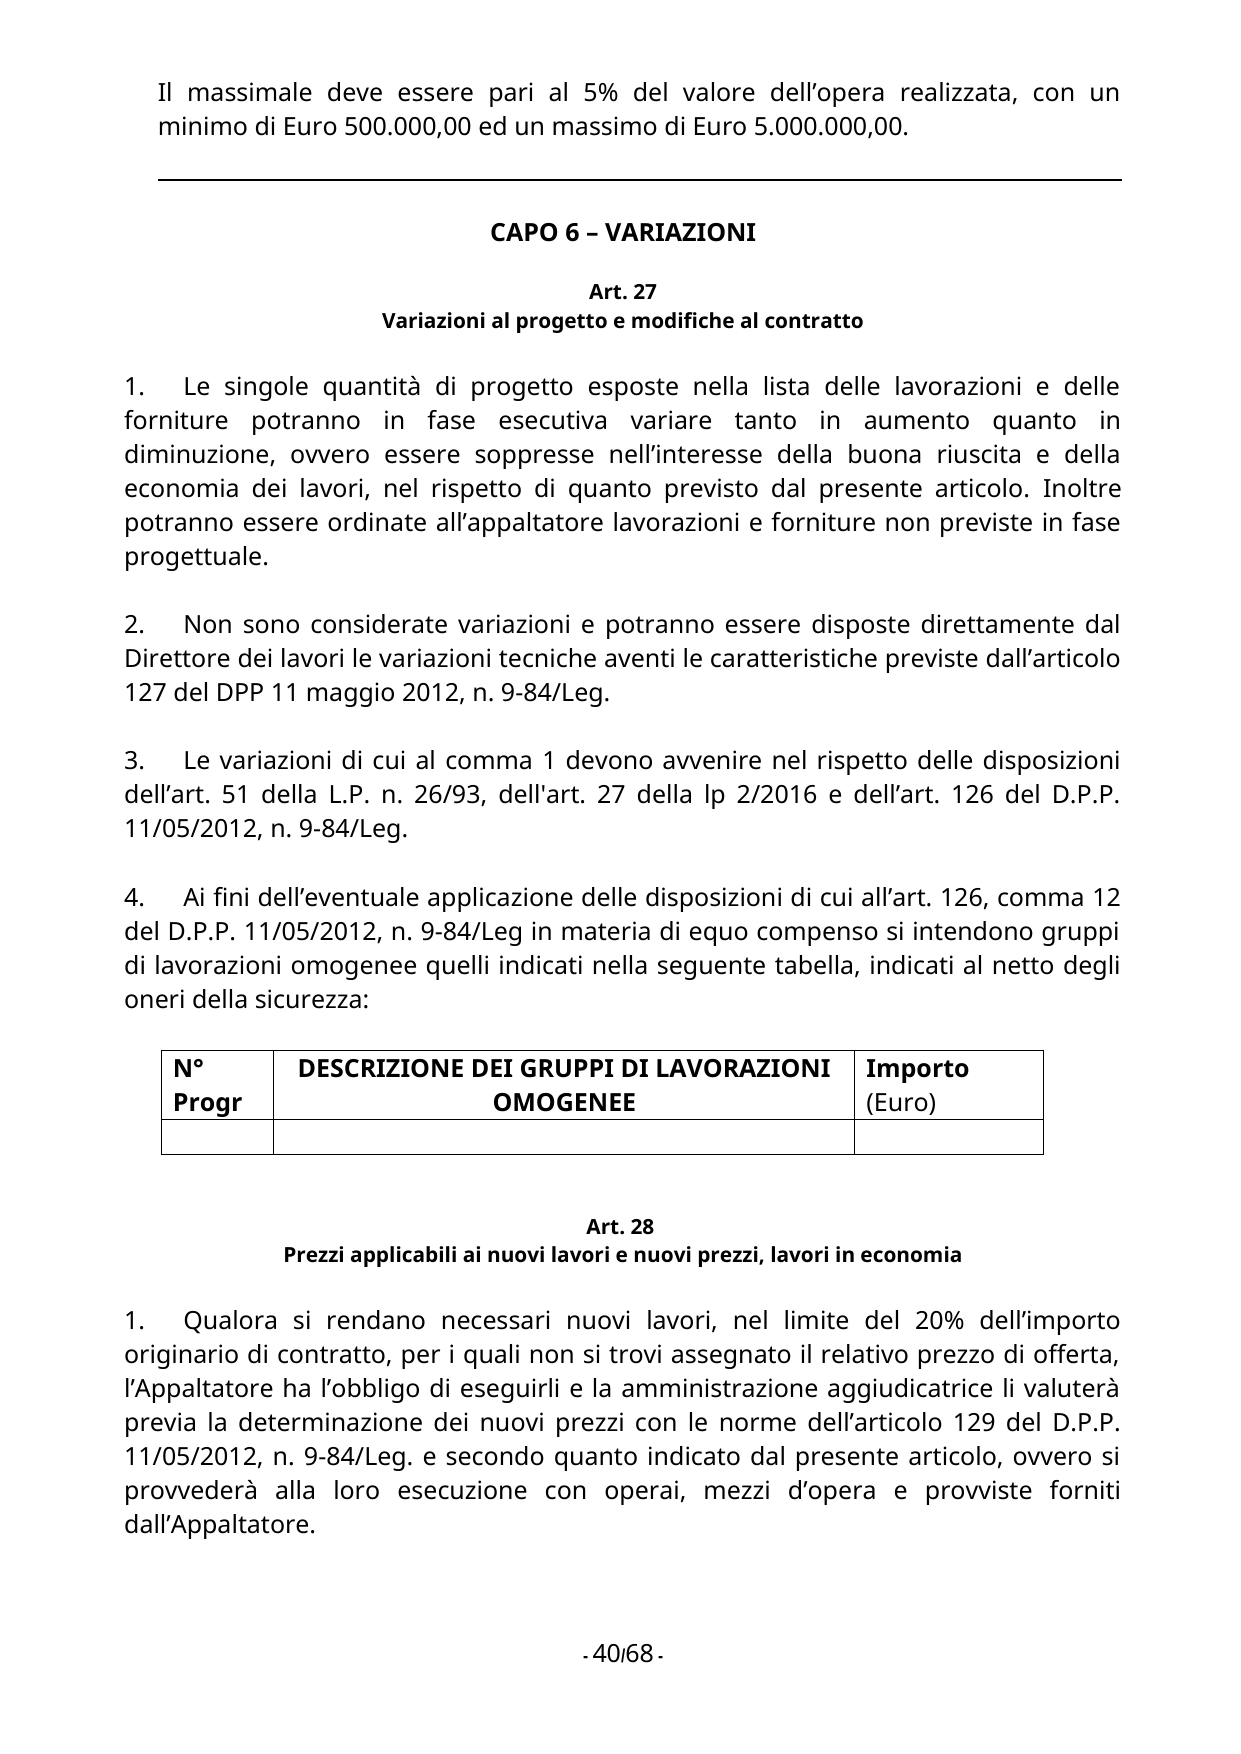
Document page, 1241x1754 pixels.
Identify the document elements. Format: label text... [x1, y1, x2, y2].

text 3. Le variazioni di cui al comma 1 devono avvenire nel rispetto delle disposizioni dell’art. 51 della L.P. n. 26/93, dell'art. 27 della lp 2/2016 e dell’art. 126 del D.P.P. 11/05/2012, n. 9-84/Leg. [124, 743, 1122, 845]
subtitle Art. 28 Prezzi applicabili ai nuovi lavori e nuovi prezzi, lavori in economia [124, 1212, 1122, 1269]
text 1. Le singole quantità di progetto esposte nella lista delle lavorazioni e delle forniture potranno in fase esecutiva variare tanto in aumento quanto in diminuzione, ovvero essere soppresse nell’interesse della buona riuscita e della economia dei lavori, nel rispetto di quanto previsto dal presente articolo. Inoltre potranno essere ordinate all’appaltatore lavorazioni e forniture non previste in fase progettuale. [124, 368, 1122, 573]
subtitle Art. 27 Variazioni al progetto e modifiche al contratto [124, 277, 1122, 334]
table_cell [855, 1120, 1043, 1154]
table_header DESCRIZIONE DEI GRUPPI DI LAVORAZIONI OMOGENEE [274, 1051, 854, 1119]
text 2. Non sono considerate variazioni e potranno essere disposte direttamente dal Direttore dei lavori le variazioni tecniche aventi le caratteristiche previste dall’articolo 127 del DPP 11 maggio 2012, n. 9-84/Leg. [124, 607, 1122, 709]
table_cell [274, 1120, 854, 1154]
text CAPO 6 – VARIAZIONI [124, 215, 1122, 249]
text Il massimale deve essere pari al 5% del valore dell’opera realizzata, con un minimo di Euro 500.000,00 ed un massimo di Euro 5.000.000,00. [158, 75, 1122, 143]
text 1. Qualora si rendano necessari nuovi lavori, nel limite del 20% dell’importo originario di contratto, per i quali non si trovi assegnato il relativo prezzo di offerta, l’Appaltatore ha l’obbligo di eseguirli e la amministrazione aggiudicatrice li valuterà previa la determinazione dei nuovi prezzi con le norme dell’articolo 129 del D.P.P. 11/05/2012, n. 9-84/Leg. e secondo quanto indicato dal presente articolo, ovvero si provvederà alla loro esecuzione con operai, mezzi d’opera e provviste forniti dall’Appaltatore. [124, 1303, 1122, 1541]
text 4. Ai fini dell’eventuale applicazione delle disposizioni di cui all’art. 126, comma 12 del D.P.P. 11/05/2012, n. 9-84/Leg in materia di equo compenso si intendono gruppi di lavorazioni omogenee quelli indicati nella seguente tabella, indicati al netto degli oneri della sicurezza: [124, 879, 1122, 1016]
table_header Importo (Euro) [855, 1051, 1043, 1119]
table_cell [162, 1120, 273, 1154]
table_header N° Progr [162, 1051, 273, 1119]
